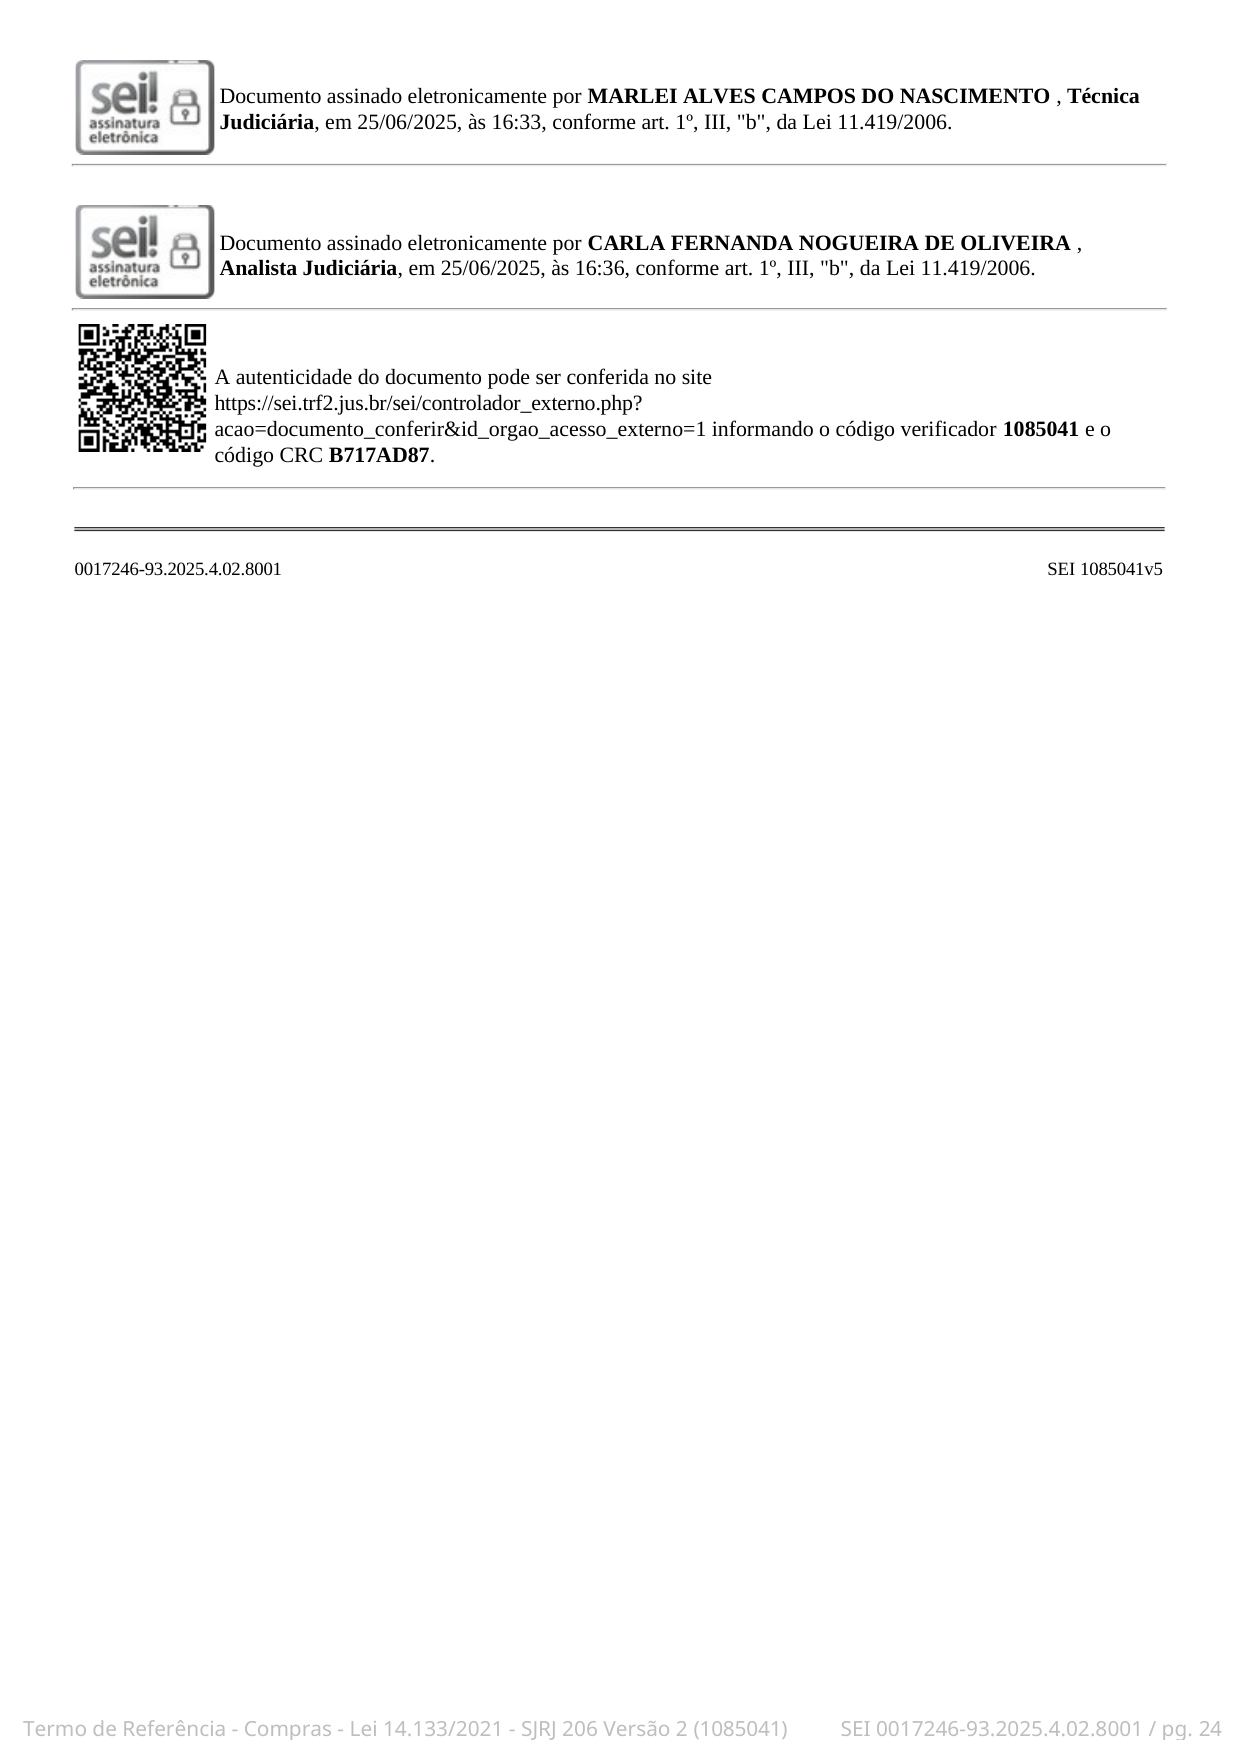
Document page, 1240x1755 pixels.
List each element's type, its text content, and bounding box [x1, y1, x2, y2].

text A autenticidade do documento pode ser conferida no site https://sei.trf2.jus.br/sei/controlador_externo.php? acao=documento_conferir&id_orgao_acesso_externo=1 informando o código verificador 1085041 e o código CRC B717AD87. [214, 364, 1134, 467]
text 0017246-93.2025.4.02.8001 SEI 1085041v5 [74, 558, 1181, 579]
text Documento assinado eletronicamente por MARLEI ALVES CAMPOS DO NASCIMENTO , Técnica Judiciária, em 25/06/2025, às 16:33, conforme art. 1º, III, "b", da Lei 11.419/2006. [219, 83, 1181, 134]
text Documento assinado eletronicamente por CARLA FERNANDA NOGUEIRA DE OLIVEIRA , Analista Judiciária, em 25/06/2025, às 16:36, conforme art. 1º, III, "b", da Lei 11.419/2006. [219, 229, 1150, 281]
